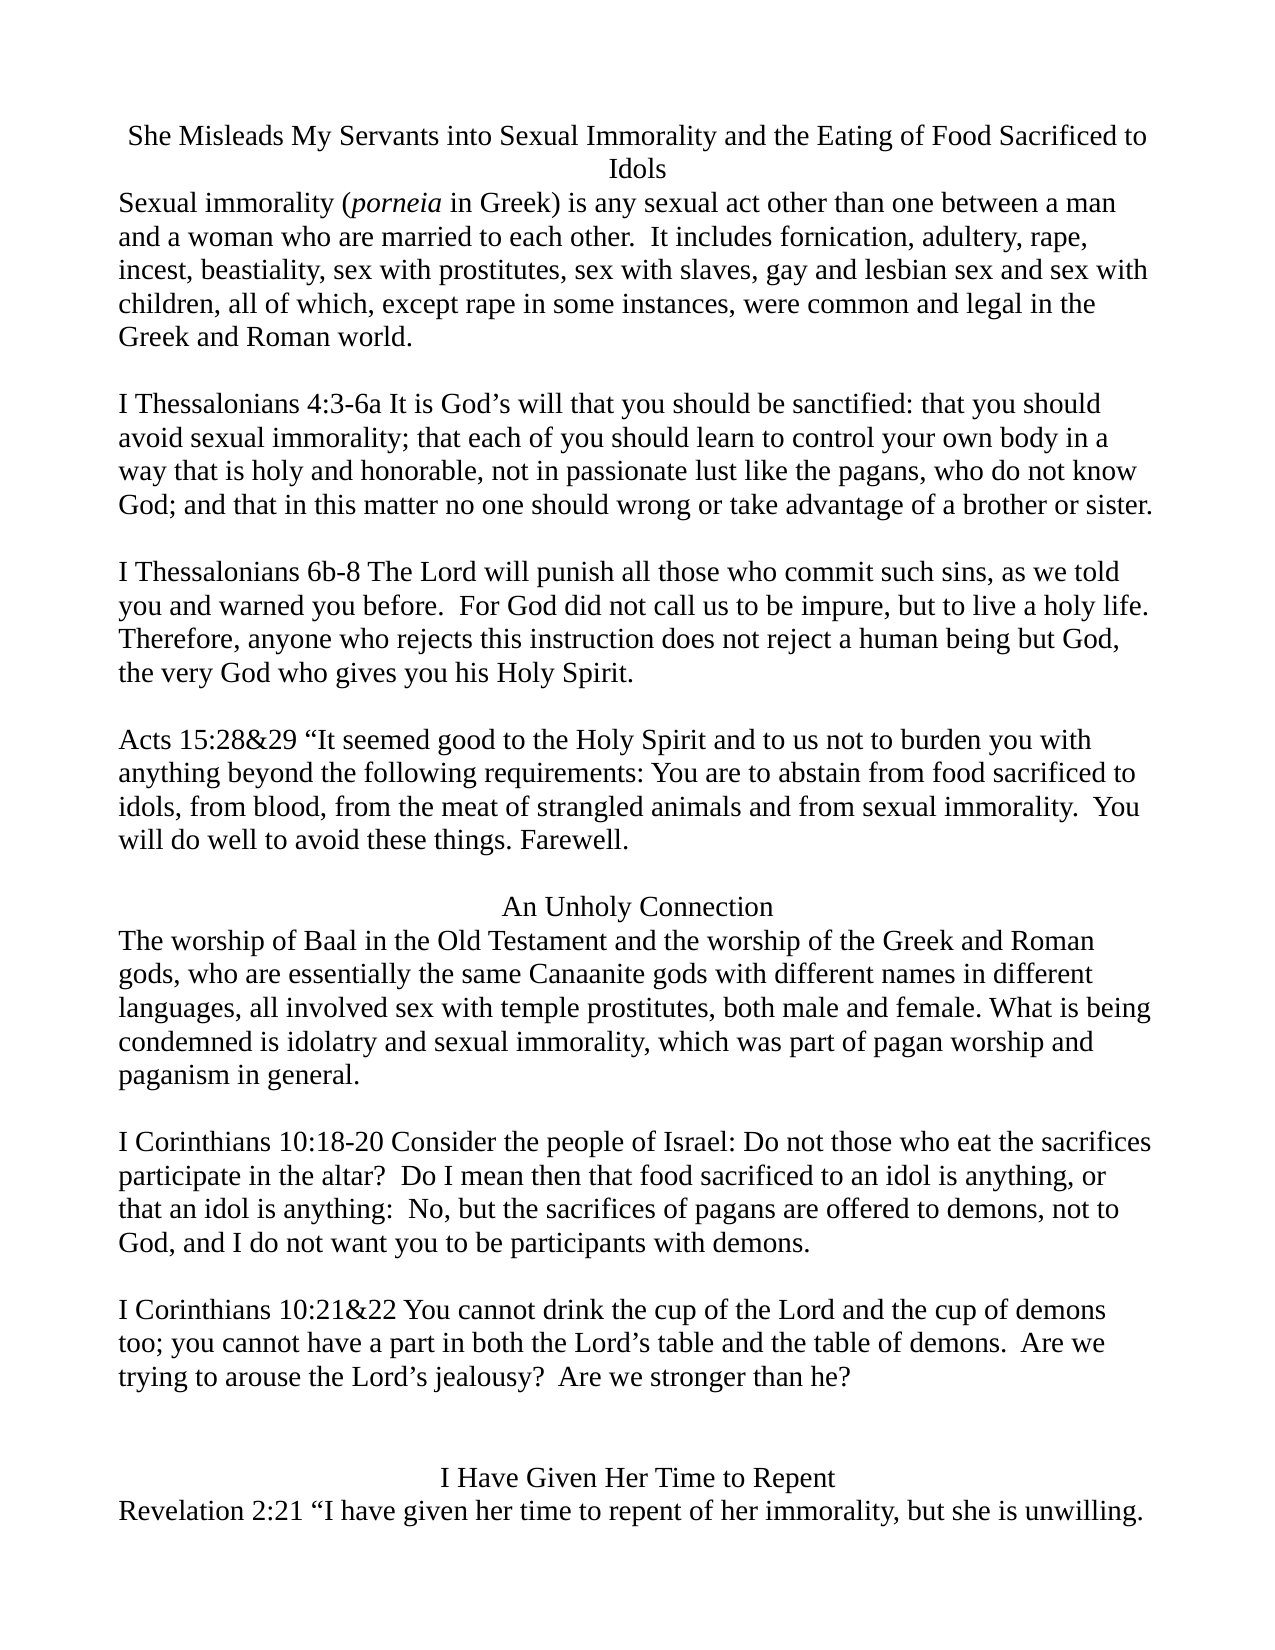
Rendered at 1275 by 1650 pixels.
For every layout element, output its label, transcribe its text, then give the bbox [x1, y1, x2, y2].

text She Misleads My Servants into Sexual Immorality and the Eating of Food Sacrificed to [118, 118, 1157, 152]
text I Have Given Her Time to Repent [118, 1460, 1157, 1493]
text I Corinthians 10:18-20 Consider the people of Israel: Do not those who eat the sacrifices participate in the altar? Do I mean then that food sacrificed to an idol is anything, or that an idol is anything: No, but the sacrifices of pagans are offered to demons, not to God, and I do not want you to be participants with demons. [118, 1124, 1157, 1258]
text Idols [118, 152, 1157, 185]
text Acts 15:28&29 “It seemed good to the Holy Spirit and to us not to burden you with anything beyond the following requirements: You are to abstain from food sacrificed to idols, from blood, from the meat of strangled animals and from sexual immorality. You will do well to avoid these things. Farewell. [118, 722, 1157, 856]
text I Corinthians 10:21&22 You cannot drink the cup of the Lord and the cup of demons too; you cannot have a part in both the Lord’s table and the table of demons. Are we trying to arouse the Lord’s jealousy? Are we stronger than he? [118, 1292, 1157, 1393]
text An Unholy Connection [118, 889, 1157, 923]
text Revelation 2:21 “I have given her time to repent of her immorality, but she is unwilling. [118, 1493, 1157, 1527]
text The worship of Baal in the Old Testament and the worship of the Greek and Roman gods, who are essentially the same Canaanite gods with different names in different languages, all involved sex with temple prostitutes, both male and female. What is being condemned is idolatry and sexual immorality, which was part of pagan worship and paganism in general. [118, 923, 1157, 1091]
text I Thessalonians 4:3-6a It is God’s will that you should be sanctified: that you should avoid sexual immorality; that each of you should learn to control your own body in a way that is holy and honorable, not in passionate lust like the pagans, who do not know God; and that in this matter no one should wrong or take advantage of a brother or sister. [118, 386, 1157, 521]
text Sexual immorality (porneia in Greek) is any sexual act other than one between a man and a woman who are married to each other. It includes fornication, adultery, rape, incest, beastiality, sex with prostitutes, sex with slaves, gay and lesbian sex and sex with children, all of which, except rape in some instances, were common and legal in the Greek and Roman world. [118, 185, 1157, 353]
text I Thessalonians 6b-8 The Lord will punish all those who commit such sins, as we told you and warned you before. For God did not call us to be impure, but to live a holy life. Therefore, anyone who rejects this instruction does not reject a human being but God, the very God who gives you his Holy Spirit. [118, 554, 1157, 688]
